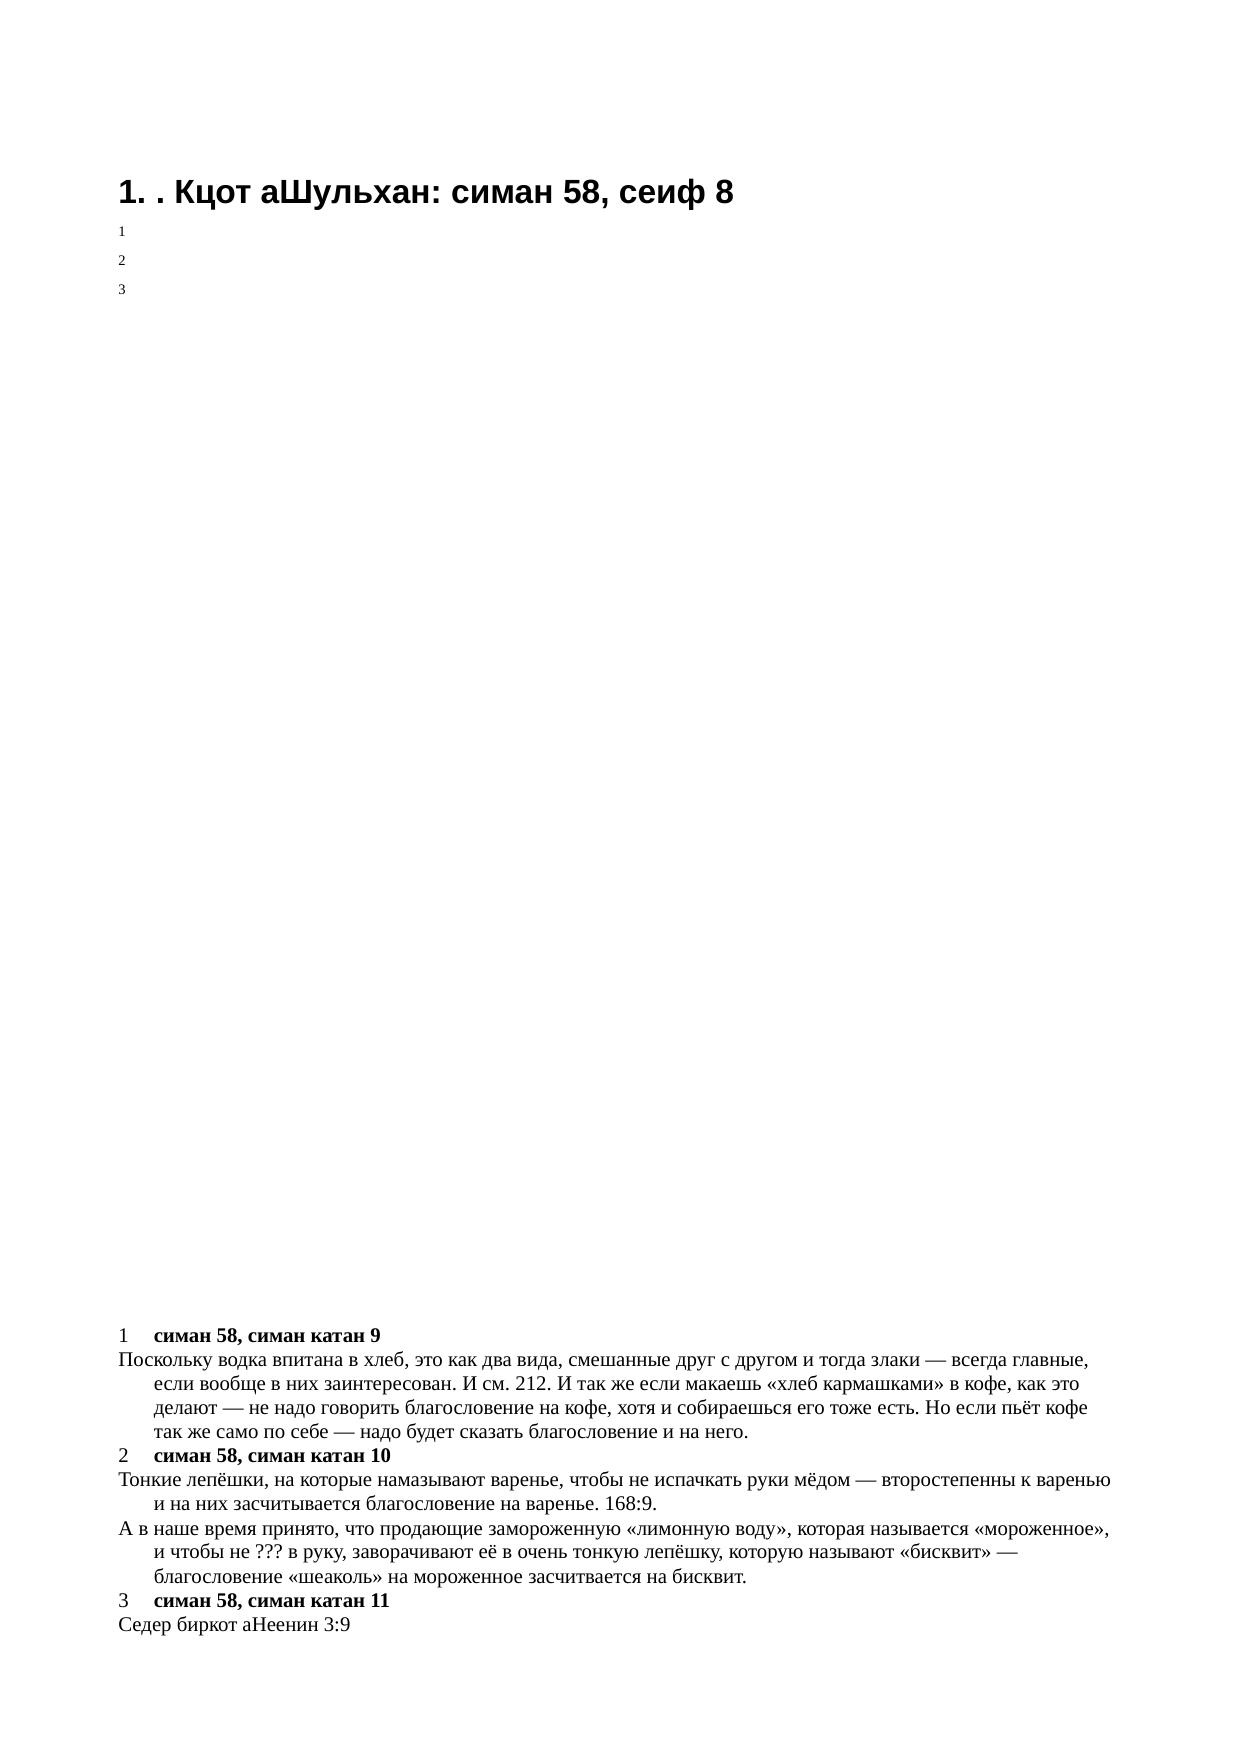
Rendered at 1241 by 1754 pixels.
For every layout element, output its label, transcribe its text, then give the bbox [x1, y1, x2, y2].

text симан 58, симан катан 9 [118, 1218, 1122, 1243]
text Тонкие лепёшки, на которые намазывают варенье, чтобы не испачкать руки мёдом — второстепенны к варенью и на них засчитывается благословение на варенье. 168:9. [118, 1410, 1122, 1468]
subtitle . Кцот аШульхан: симан 58, сеиф 8 [118, 147, 1122, 176]
text А в наше время принято, что продающие замороженную «лимонную воду», которая называется «мороженное», и чтобы не ??? в руку, заворачивают её в очень тонкую лепёшку, которую называют «бисквит» — благословение «шеаколь» на мороженное засчитвается на бисквит. [118, 1468, 1122, 1583]
text Седер биркот аНеенин 3:9 [118, 1607, 1122, 1636]
text симан 58, симан катан 10 [118, 1386, 1122, 1410]
text Поскольку водка впитана в хлеб, это как два вида, смешанные друг с другом и тогда злаки — всегда главные, если вообще в них заинтересован. И см. 212. И так же если макаешь «хлеб кармашками» в кофе, как это делают — не надо говорить благословение на кофе, хотя и собираешься его тоже есть. Но если пьёт кофе так же само по себе — надо будет сказать благословение и на него. [118, 1243, 1122, 1386]
text симан 58, симан катан 11 [118, 1583, 1122, 1607]
